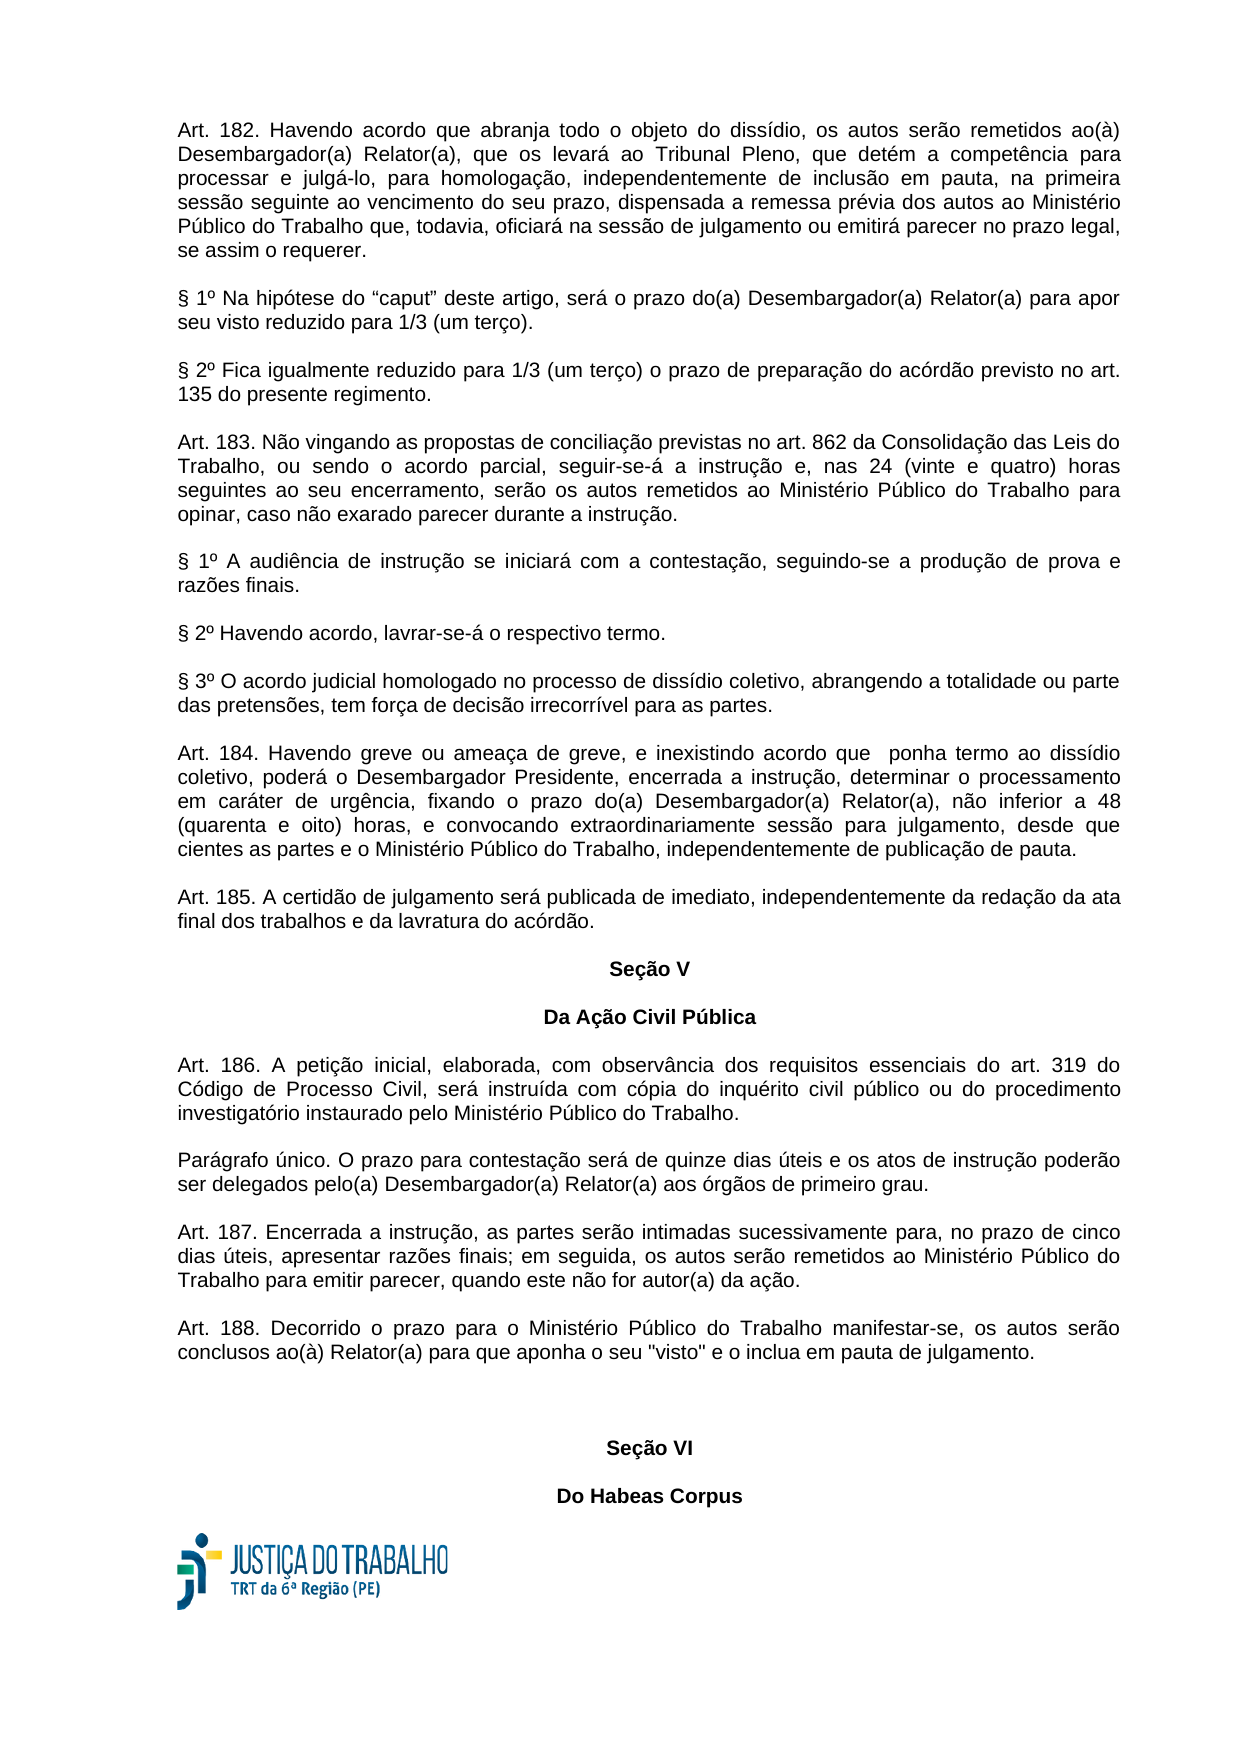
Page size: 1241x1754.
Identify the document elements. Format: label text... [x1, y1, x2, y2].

text Art. 188. Decorrido o prazo para o Ministério Público do Trabalho manifestar-se, os autos serão conclusos ao(à) Relator(a) para que aponha o seu "visto" e o inclua em pauta de julgamento. [177, 1316, 1122, 1364]
text Do Habeas Corpus [177, 1484, 1122, 1508]
text § 1º A audiência de instrução se iniciará com a contestação, seguindo-se a produção de prova e razões finais. [177, 549, 1122, 597]
text § 1º Na hipótese do “caput” deste artigo, será o prazo do(a) Desembargador(a) Relator(a) para apor seu visto reduzido para 1/3 (um terço). [177, 286, 1122, 334]
text Art. 185. A certidão de julgamento será publicada de imediato, independentemente da redação da ata final dos trabalhos e da lavratura do acórdão. [177, 885, 1122, 933]
picture [177, 1533, 448, 1610]
text Art. 183. Não vingando as propostas de conciliação previstas no art. 862 da Consolidação das Leis do Trabalho, ou sendo o acordo parcial, seguir-se-á a instrução e, nas 24 (vinte e quatro) horas seguintes ao seu encerramento, serão os autos remetidos ao Ministério Público do Trabalho para opinar, caso não exarado parecer durante a instrução. [177, 429, 1122, 525]
text Art. 187. Encerrada a instrução, as partes serão intimadas sucessivamente para, no prazo de cinco dias úteis, apresentar razões finais; em seguida, os autos serão remetidos ao Ministério Público do Trabalho para emitir parecer, quando este não for autor(a) da ação. [177, 1220, 1122, 1292]
text Art. 184. Havendo greve ou ameaça de greve, e inexistindo acordo que ponha termo ao dissídio coletivo, poderá o Desembargador Presidente, encerrada a instrução, determinar o processamento em caráter de urgência, fixando o prazo do(a) Desembargador(a) Relator(a), não inferior a 48 (quarenta e oito) horas, e convocando extraordinariamente sessão para julgamento, desde que cientes as partes e o Ministério Público do Trabalho, independentemente de publicação de pauta. [177, 741, 1122, 861]
text § 2º Fica igualmente reduzido para 1/3 (um terço) o prazo de preparação do acórdão previsto no art. 135 do presente regimento. [177, 358, 1122, 406]
text Art. 186. A petição inicial, elaborada, com observância dos requisitos essenciais do art. 319 do Código de Processo Civil, será instruída com cópia do inquérito civil público ou do procedimento investigatório instaurado pelo Ministério Público do Trabalho. [177, 1052, 1122, 1124]
text Da Ação Civil Pública [177, 1004, 1122, 1028]
text Art. 182. Havendo acordo que abranja todo o objeto do dissídio, os autos serão remetidos ao(à) Desembargador(a) Relator(a), que os levará ao Tribunal Pleno, que detém a competência para processar e julgá-lo, para homologação, independentemente de inclusão em pauta, na primeira sessão seguinte ao vencimento do seu prazo, dispensada a remessa prévia dos autos ao Ministério Público do Trabalho que, todavia, oficiará na sessão de julgamento ou emitirá parecer no prazo legal, se assim o requerer. [177, 118, 1122, 262]
text Parágrafo único. O prazo para contestação será de quinze dias úteis e os atos de instrução poderão ser delegados pelo(a) Desembargador(a) Relator(a) aos órgãos de primeiro grau. [177, 1148, 1122, 1196]
text § 2º Havendo acordo, lavrar-se-á o respectivo termo. [177, 621, 1122, 645]
text § 3º O acordo judicial homologado no processo de dissídio coletivo, abrangendo a totalidade ou parte das pretensões, tem força de decisão irrecorrível para as partes. [177, 669, 1122, 717]
text Seção V [177, 957, 1122, 981]
text Seção VI [177, 1436, 1122, 1460]
